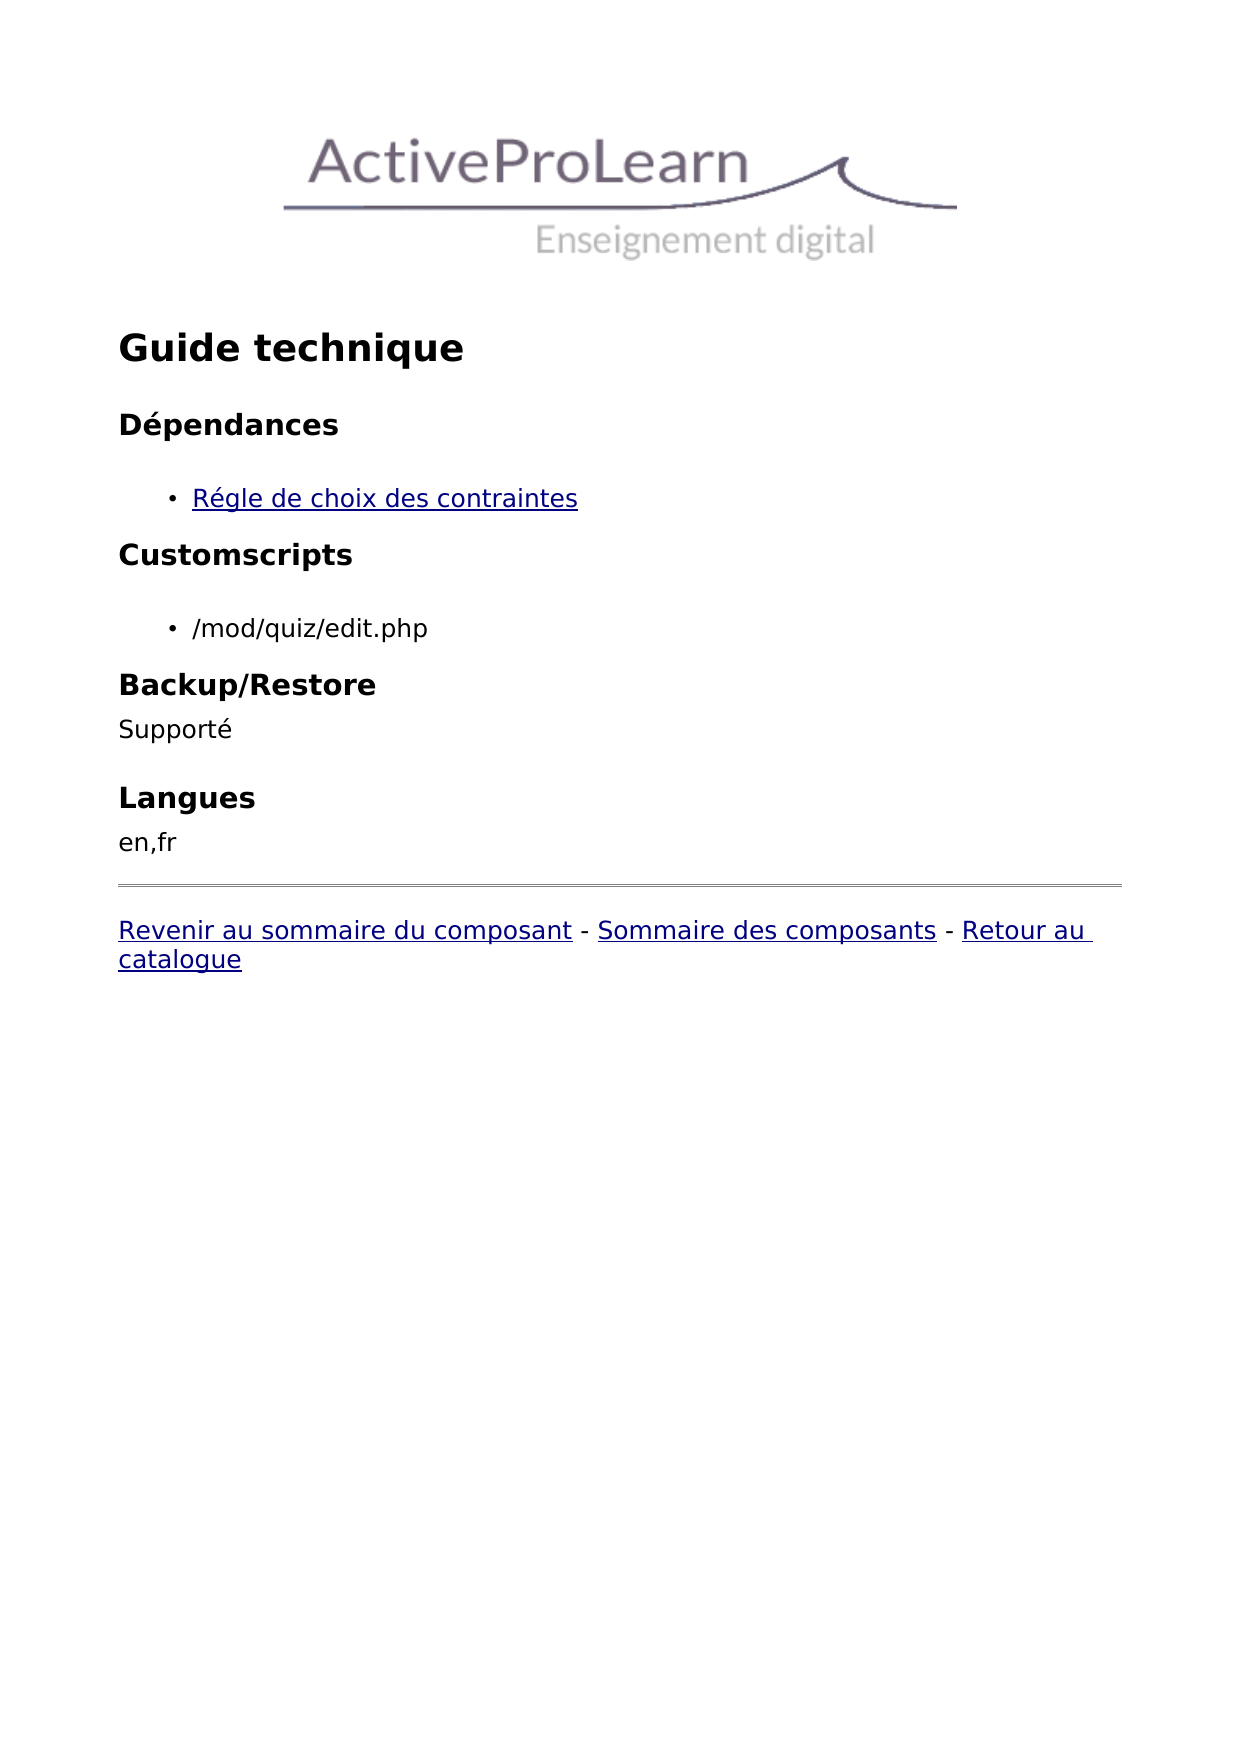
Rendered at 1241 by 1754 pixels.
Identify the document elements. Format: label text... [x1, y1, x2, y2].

list /mod/quiz/edit.php [177, 614, 1122, 643]
text Revenir au sommaire du composant - Sommaire des composants - Retour au catalogue [118, 916, 1122, 974]
subtitle Customscripts [118, 538, 1122, 572]
subtitle Dépendances [118, 408, 1122, 442]
text en,fr [118, 828, 1122, 857]
subtitle Backup/Restore [118, 668, 1122, 702]
picture [283, 118, 957, 261]
list Régle de choix des contraintes [177, 484, 1122, 513]
subtitle Langues [118, 781, 1122, 815]
subtitle Guide technique [118, 327, 1122, 371]
text Supporté [118, 715, 1122, 744]
